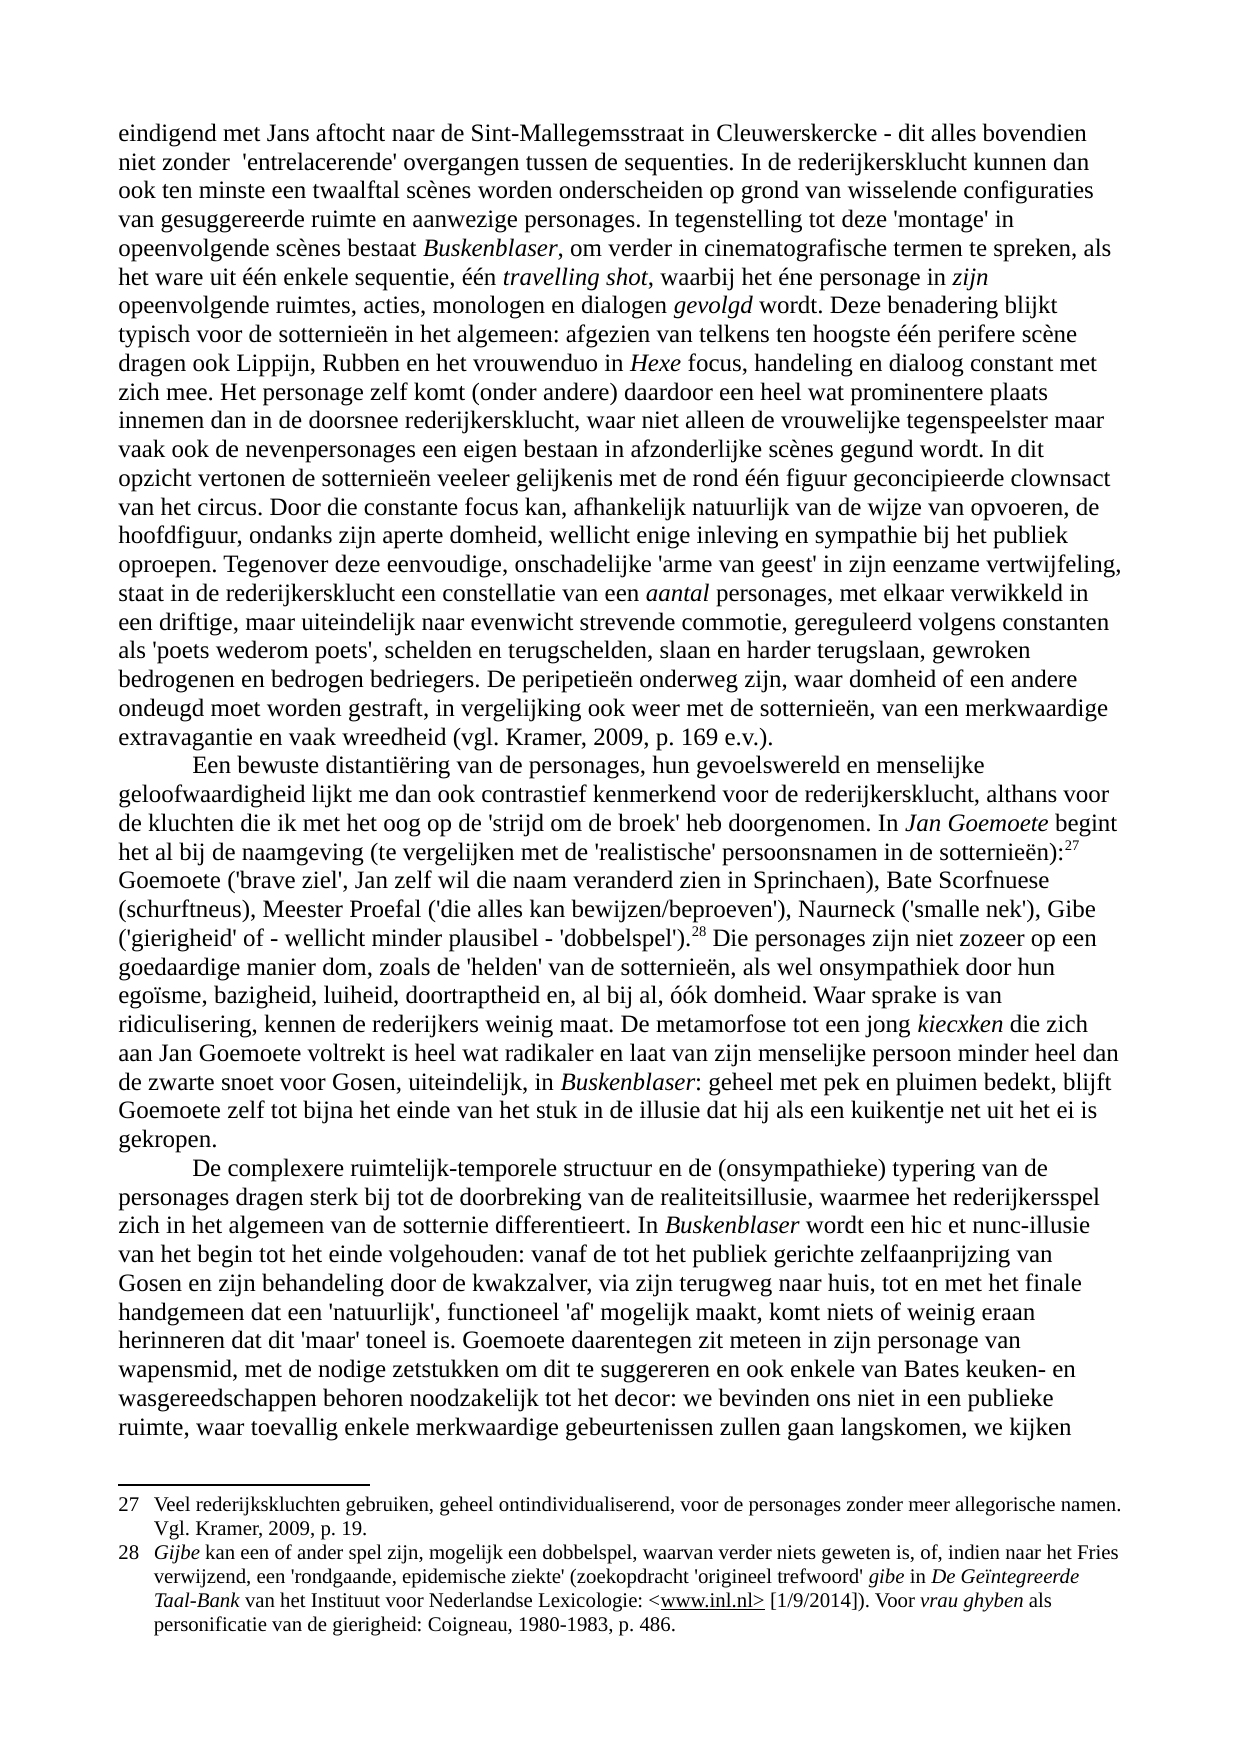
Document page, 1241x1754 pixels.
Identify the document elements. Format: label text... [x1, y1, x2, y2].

text Een bewuste distantiëring van de personages, hun gevoelswereld en menselijke geloofwaardigheid lijkt me dan ook contrastief kenmerkend voor de rederijkersklucht, althans voor de kluchten die ik met het oog op de 'strijd om de broek' heb doorgenomen. In Jan Goemoete begint het al bij de naamgeving (te vergelijken met de 'realistische' persoonsnamen in de sotternieën): Goemoete ('brave ziel', Jan zelf wil die naam veranderd zien in Sprinchaen), Bate Scorfnuese (schurftneus), Meester Proefal ('die alles kan bewijzen/beproeven'), Naurneck ('smalle nek'), Gibe ('gierigheid' of - wellicht minder plausibel - 'dobbelspel'). Die personages zijn niet zozeer op een goedaardige manier dom, zoals de 'helden' van de sotternieën, als wel onsympathiek door hun egoïsme, bazigheid, luiheid, doortraptheid en, al bij al, óók domheid. Waar sprake is van ridiculisering, kennen de rederijkers weinig maat. De metamorfose tot een jong kiecxken die zich aan Jan Goemoete voltrekt is heel wat radikaler en laat van zijn menselijke persoon minder heel dan de zwarte snoet voor Gosen, uiteindelijk, in Buskenblaser: geheel met pek en pluimen bedekt, blijft Goemoete zelf tot bijna het einde van het stuk in de illusie dat hij als een kuikentje net uit het ei is gekropen. [118, 751, 1122, 1153]
text Nu we hebben vastgesteld hoezeer Jan Goemoete bij Buskenblaser aanleunt en mogelijk zelfs erdoor geïnspireerd werd, ligt hier een mooie kans voor het grijpen om de twee stukken als representanten van hun 'genres' naast elkaar te leggen en na te gaan op welke wijze ze de analoge intriges en thema's vorm hebben gegeven. De vergelijking laat, bij alle raakpunten, meteen ook aanzienlijke verschillen zien. Contrastief is bijvoorbeeld de bondigheid (208 vs.) en de eenvoud van de sotternie tegenover de heel wat langere (498 vs.) en vooral complexer gestructureerde klucht. Waar de sotternie alles samengenomen één enkel typisch handelingsmoment van bedrog laat zien met wat daaruit aan komiek, misverstand en conflict resulteert, bestaat Goemoete uit ten minste een viertal actantiële sequenties: 1. de 'strijd om de broek' in woord en daad tussen Jan en Bate (vs. 1-130, twee fysieke schermutselingen); 2. de oplichterij met de verjongingskuur (vs. 131-300); 3. de met goede ponden betaalde uitdrijving van de 'boze geest' in Jans huis door dezelfde charlatans (vs. 301-386); 4. de hervatting van de 'strijd om de broek' (vs. 387-491, twee schermutselingen), eindigend met Jans aftocht naar de Sint-Mallegemsstraat in Cleuwerskercke - dit alles bovendien niet zonder 'entrelacerende' overgangen tussen de sequenties. In de rederijkersklucht kunnen dan ook ten minste een twaalftal scènes worden onderscheiden op grond van wisselende configuraties van gesuggereerde ruimte en aanwezige personages. In tegenstelling tot deze 'montage' in opeenvolgende scènes bestaat Buskenblaser, om verder in cinematografische termen te spreken, als het ware uit één enkele sequentie, één travelling shot, waarbij het éne personage in zijn opeenvolgende ruimtes, acties, monologen en dialogen gevolgd wordt. Deze benadering blijkt typisch voor de sotternieën in het algemeen: afgezien van telkens ten hoogste één perifere scène dragen ook Lippijn, Rubben en het vrouwenduo in Hexe focus, handeling en dialoog constant met zich mee. Het personage zelf komt (onder andere) daardoor een heel wat prominentere plaats innemen dan in de doorsnee rederijkersklucht, waar niet alleen de vrouwelijke tegenspeelster maar vaak ook de nevenpersonages een eigen bestaan in afzonderlijke scènes gegund wordt. In dit opzicht vertonen de sotternieën veeleer gelijkenis met de rond één figuur geconcipieerde clownsact van het circus. Door die constante focus kan, afhankelijk natuurlijk van de wijze van opvoeren, de hoofdfiguur, ondanks zijn aperte domheid, wellicht enige inleving en sympathie bij het publiek oproepen. Tegenover deze eenvoudige, onschadelijke 'arme van geest' in zijn eenzame vertwijfeling, staat in de rederijkersklucht een constellatie van een aantal personages, met elkaar verwikkeld in een driftige, maar uiteindelijk naar evenwicht strevende commotie, gereguleerd volgens constanten als 'poets wederom poets', schelden en terugschelden, slaan en harder terugslaan, gewroken bedrogenen en bedrogen bedriegers. De peripetieën onderweg zijn, waar domheid of een andere ondeugd moet worden gestraft, in vergelijking ook weer met de sotternieën, van een merkwaardige extravagantie en vaak wreedheid (vgl. Kramer, 2009, p. 169 e.v.). [118, 118, 1122, 751]
text Gijbe kan een of ander spel zijn, mogelijk een dobbelspel, waarvan verder niets geweten is, of, indien naar het Fries verwijzend, een 'rondgaande, epidemische ziekte' (zoekopdracht 'origineel trefwoord' gibe in De Geïntegreerde Taal-Bank van het Instituut voor Nederlandse Lexicologie: <www.inl.nl> [1/9/2014]). Voor vrau ghyben als personificatie van de gierigheid: Coigneau, 1980-1983, p. 486. [118, 1539, 1122, 1636]
text Veel rederijkskluchten gebruiken, geheel ontindividualiserend, voor de personages zonder meer allegorische namen. Vgl. Kramer, 2009, p. 19. [118, 1491, 1122, 1539]
text De complexere ruimtelijk-temporele structuur en de (onsympathieke) typering van de personages dragen sterk bij tot de doorbreking van de realiteitsillusie, waarmee het rederijkersspel zich in het algemeen van de sotternie differentieert. In Buskenblaser wordt een hic et nunc-illusie van het begin tot het einde volgehouden: vanaf de tot het publiek gerichte zelfaanprijzing van Gosen en zijn behandeling door de kwakzalver, via zijn terugweg naar huis, tot en met het finale handgemeen dat een 'natuurlijk', functioneel 'af' mogelijk maakt, komt niets of weinig eraan herinneren dat dit 'maar' toneel is. Goemoete daarentegen zit meteen in zijn personage van wapensmid, met de nodige zetstukken om dit te suggereren en ook enkele van Bates keuken- en wasgereedschappen behoren noodzakelijk tot het decor: we bevinden ons niet in een publieke ruimte, waar toevallig enkele merkwaardige gebeurtenissen zullen gaan langskomen, we kijken theater. Dit wordt vanaf vs. 19 nog eens bekrachtigd, wanneer Jan en Bate afwisselend de strofen (ababcc) van een lied gaan zingen, dat voor een deel de 'expositie' van hun huwelijkssituatie aanreikt. Een duidelijke doorbreking van het realiteitsgehalte van de opvoering is natuurlijk ook de epiloog (vs. 492-498) waarin de overgebleven personages Bate en Gijbe zich tot de Prince en andere aanwezige heren richten en alle ionstighe, constighe geesten bij de Drievuldigheid aanbevelen. Maar ook op het niveau van de versificatie wordt het 'onnatuurlijke' niet geschuwd: de rederijkersklucht gebruik weliswaar het eenvoudige gepaard rijm dat ook de sotternieën hebben, maar dan wel hier en daar (benevens de reeds vermelde ingevoegde strofevormen) 'verrijkt' met complexere eindrijmschema's en vooral vaak 'verzwaard' met binnen-, midden- en vooral dubbelrijmen. Dit is niet alleen in alle duidelijkheid theater, het is ook literatuur. [118, 1153, 1122, 1441]
